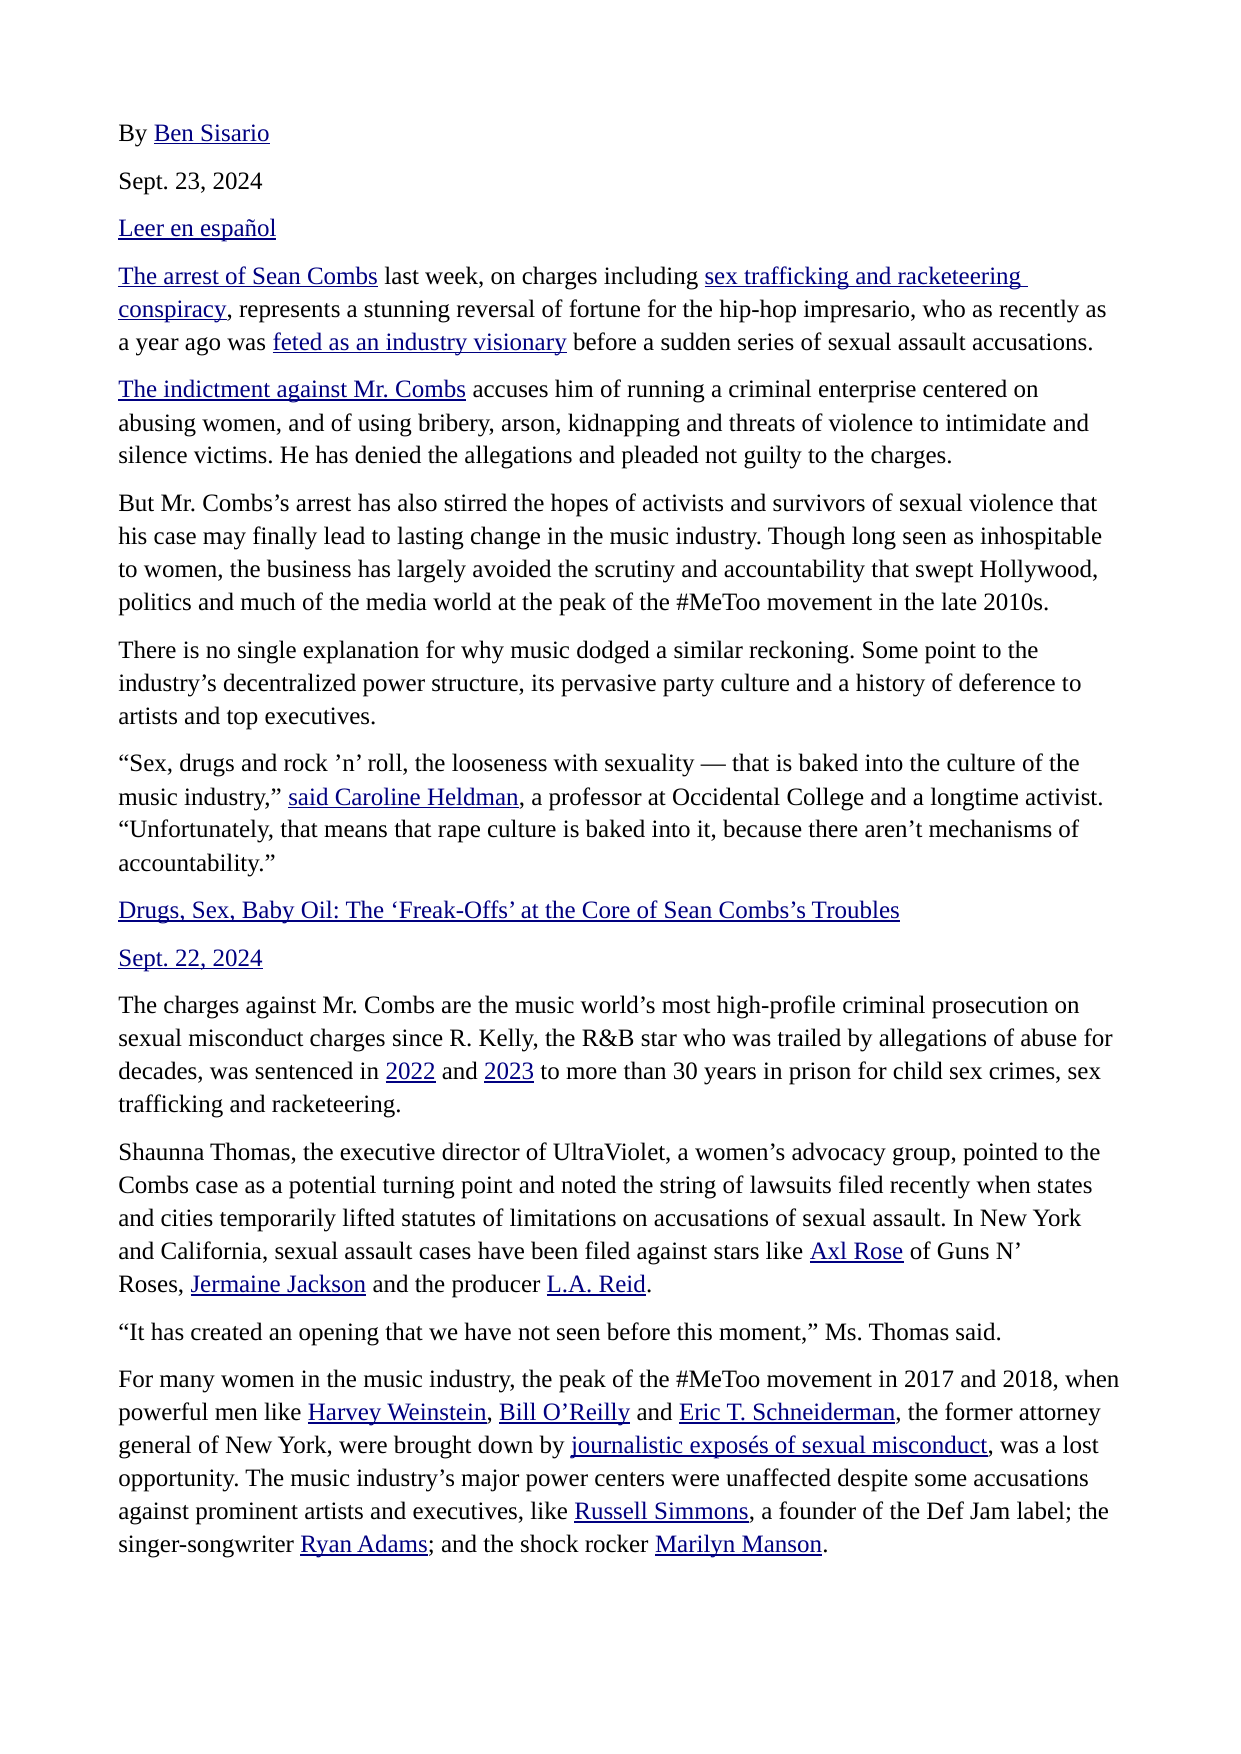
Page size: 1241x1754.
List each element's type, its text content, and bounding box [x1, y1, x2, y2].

text “Sex, drugs and rock ’n’ roll, the looseness with sexuality — that is baked into the culture of the music industry,” said Caroline Heldman, a professor at Occidental College and a longtime activist. “Unfortunately, that means that rape culture is baked into it, because there aren’t mechanisms of accountability.” [118, 748, 1122, 876]
text Sept. 23, 2024 [118, 166, 1122, 194]
text Drugs, Sex, Baby Oil: The ‘Freak-Offs’ at the Core of Sean Combs’s Troubles [118, 895, 1122, 924]
text Sept. 22, 2024 [118, 943, 1122, 972]
text The arrest of Sean Combs last week, on charges including sex trafficking and racketeering conspiracy, represents a stunning reversal of fortune for the hip-hop impresario, who as recently as a year ago was feted as an industry visionary before a sudden series of sexual assault accusations. [118, 261, 1122, 356]
text “It has created an opening that we have not seen before this moment,” Ms. Thomas said. [118, 1317, 1122, 1346]
text For many women in the music industry, the peak of the #MeToo movement in 2017 and 2018, when powerful men like Harvey Weinstein, Bill O’Reilly and Eric T. Schneiderman, the former attorney general of New York, were brought down by journalistic exposés of sexual misconduct, was a lost opportunity. The music industry’s major power centers were unaffected despite some accusations against prominent artists and executives, like Russell Simmons, a founder of the Def Jam label; the singer-songwriter Ryan Adams; and the shock rocker Marilyn Manson. [118, 1364, 1122, 1558]
text Leer en español [118, 213, 1122, 242]
text Shaunna Thomas, the executive director of UltraViolet, a women’s advocacy group, pointed to the Combs case as a potential turning point and noted the string of lawsuits filed recently when states and cities temporarily lifted statutes of limitations on accusations of sexual assault. In New York and California, sexual assault cases have been filed against stars like Axl Rose of Guns N’ Roses, Jermaine Jackson and the producer L.A. Reid. [118, 1137, 1122, 1298]
text There is no single explanation for why music dodged a similar reckoning. Some point to the industry’s decentralized power structure, its pervasive party culture and a history of deference to artists and top executives. [118, 635, 1122, 730]
text By Ben Sisario [118, 118, 1122, 147]
text The indictment against Mr. Combs accuses him of running a criminal enterprise centered on abusing women, and of using bribery, arson, kidnapping and threats of violence to intimidate and silence victims. He has denied the allegations and pleaded not guilty to the charges. [118, 374, 1122, 469]
text But Mr. Combs’s arrest has also stirred the hopes of activists and survivors of sexual violence that his case may finally lead to lasting change in the music industry. Though long seen as inhospitable to women, the business has largely avoided the scrutiny and accountability that swept Hollywood, politics and much of the media world at the peak of the #MeToo movement in the late 2010s. [118, 488, 1122, 616]
text The charges against Mr. Combs are the music world’s most high-profile criminal prosecution on sexual misconduct charges since R. Kelly, the R&B star who was trailed by allegations of abuse for decades, was sentenced in 2022 and 2023 to more than 30 years in prison for child sex crimes, sex trafficking and racketeering. [118, 990, 1122, 1118]
